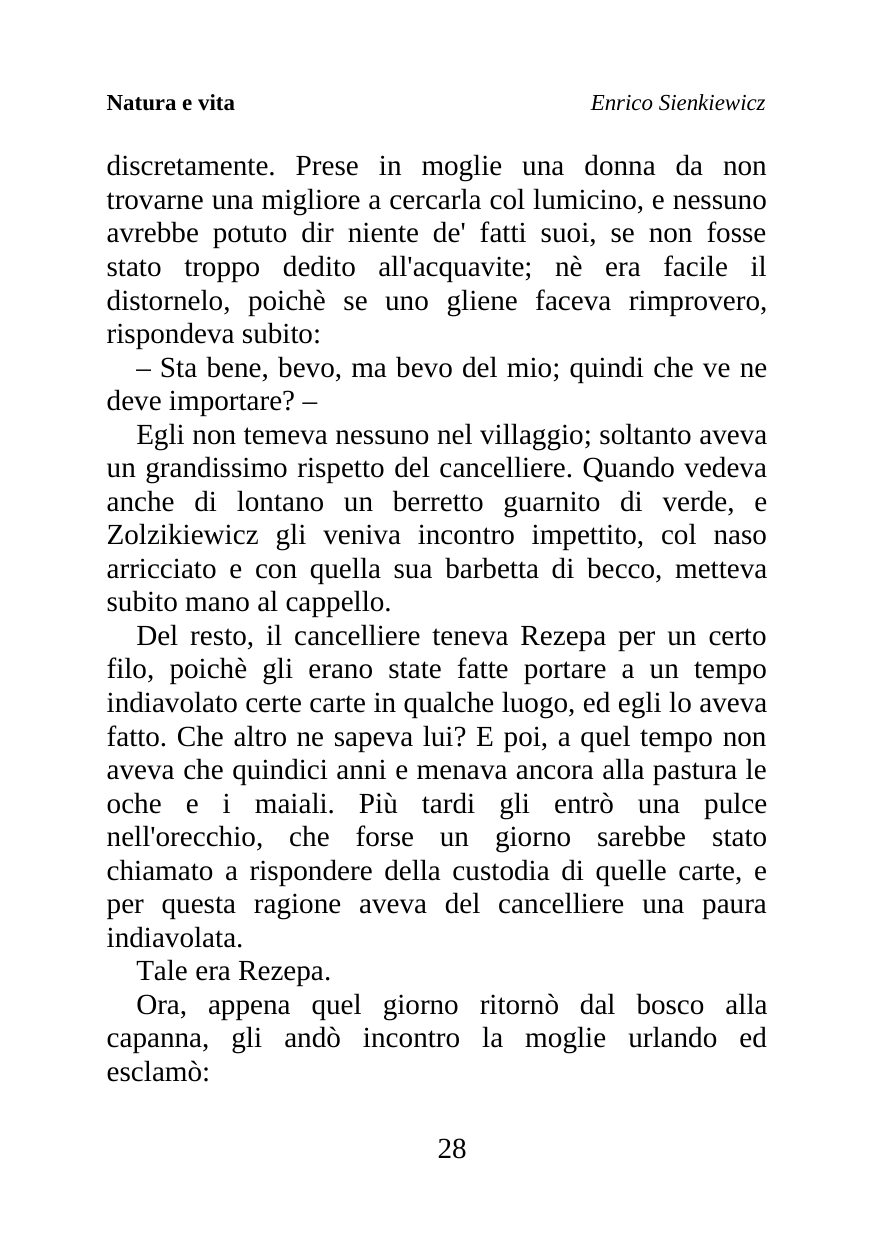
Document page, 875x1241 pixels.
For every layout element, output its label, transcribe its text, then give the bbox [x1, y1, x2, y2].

text Ora, appena quel giorno ritornò dal bosco alla capanna, gli andò incontro la moglie urlando ed esclamò: [106, 987, 768, 1088]
text Egli non temeva nessuno nel villaggio; soltanto aveva un grandissimo rispetto del cancelliere. Quando vedeva anche di lontano un berretto guarnito di verde, e Zolzikiewicz gli veniva incontro impettito, col naso arricciato e con quella sua barbetta di becco, metteva subito mano al cappello. [106, 417, 768, 618]
text – Sta bene, bevo, ma bevo del mio; quindi che ve ne deve importare? – [106, 350, 768, 417]
text Del resto, il cancelliere teneva Rezepa per un certo filo, poichè gli erano state fatte portare a un tempo indiavolato certe carte in qualche luogo, ed egli lo aveva fatto. Che altro ne sapeva lui? E poi, a quel tempo non aveva che quindici anni e menava ancora alla pastura le oche e i maiali. Più tardi gli entrò una pulce nell'orecchio, che forse un giorno sarebbe stato chiamato a rispondere della custodia di quelle carte, e per questa ragione aveva del cancelliere una paura indiavolata. [106, 618, 768, 953]
text Tale era Rezepa. [106, 953, 768, 987]
text discretamente. Prese in moglie una donna da non trovarne una migliore a cercarla col lumicino, e nessuno avrebbe potuto dir niente de' fatti suoi, se non fosse stato troppo dedito all'acquavite; nè era facile il distornelo, poichè se uno gliene faceva rimprovero, rispondeva subito: [106, 148, 768, 350]
